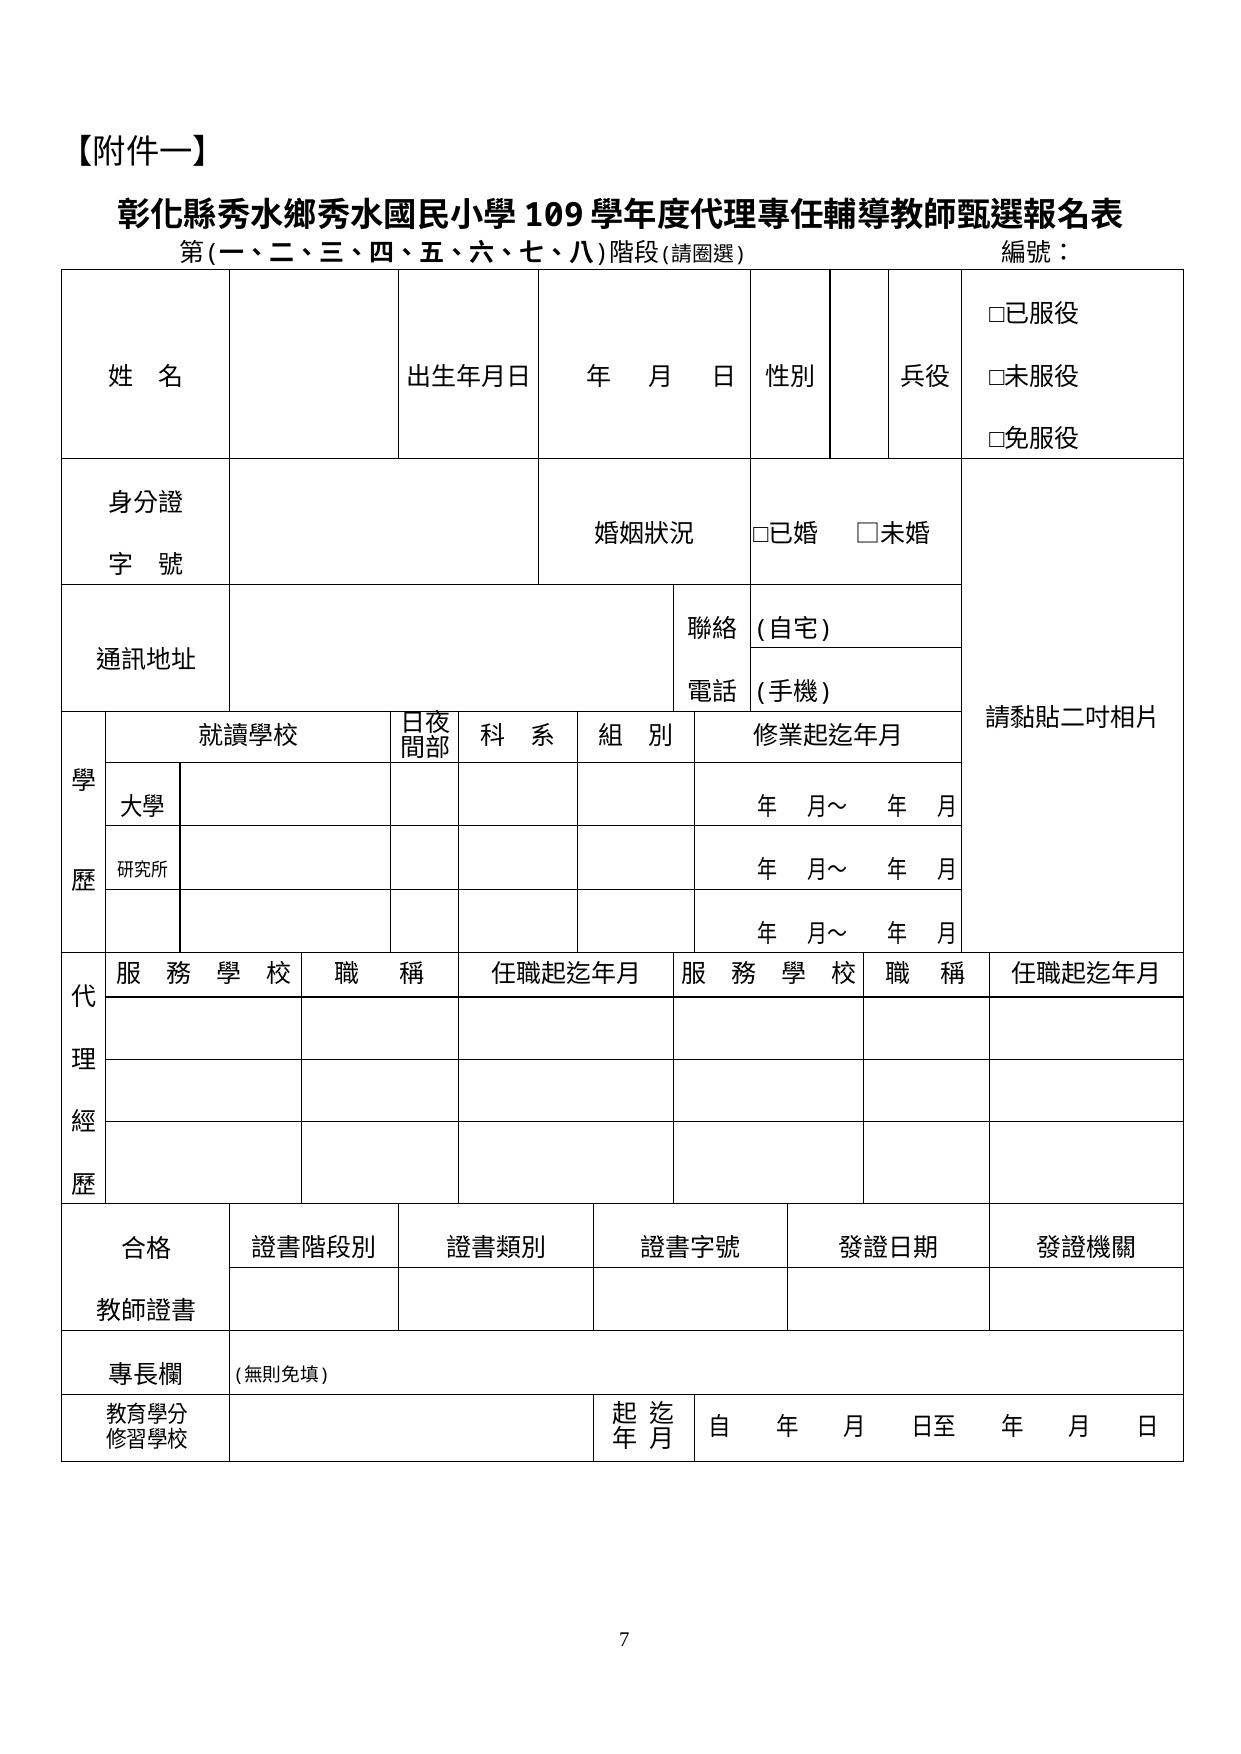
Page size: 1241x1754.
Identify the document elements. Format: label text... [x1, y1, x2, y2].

table_cell [302, 998, 458, 1059]
table_header 性別 [751, 270, 829, 457]
table_cell 日夜 間部 [391, 712, 458, 762]
table_cell 就讀學校 [106, 712, 390, 762]
table_cell 身分證 字 號 [62, 459, 229, 583]
table_cell □已婚 □未婚 [751, 459, 961, 583]
table_cell 年 月～ 年 月 [695, 826, 961, 889]
text 第(一、二、三、四、五、六、七、八)階段(請圈選) 編號： [59, 233, 1181, 269]
table_header 兵役 [889, 270, 961, 457]
table_cell 專長欄 [62, 1331, 229, 1394]
table_cell 證書階段別 [230, 1204, 398, 1267]
table_cell 科 系 [459, 712, 577, 762]
table_cell 發證日期 [788, 1204, 989, 1267]
table_cell 發證機關 [990, 1204, 1183, 1267]
table_cell 婚姻狀況 [539, 459, 750, 583]
table_header [230, 270, 398, 457]
table_cell [459, 763, 577, 825]
table_cell [302, 1060, 458, 1121]
table_cell [674, 1122, 863, 1203]
table_cell [399, 1268, 593, 1330]
table_header □已服役 □未服役 □免服役 [962, 270, 1183, 457]
table_cell 修業起迄年月 [695, 712, 961, 762]
table_cell 教育學分 修習學校 [62, 1395, 229, 1461]
table_cell 代理經歷 [62, 953, 105, 1203]
table_cell [181, 826, 390, 889]
table_cell [990, 1060, 1183, 1121]
table_cell (無則免填) [230, 1331, 1183, 1394]
table_cell 任職起迄年月 [990, 953, 1183, 996]
table_cell 職 稱 [864, 953, 989, 996]
table_cell 合格 教師證書 [62, 1204, 229, 1330]
table_cell (手機) [751, 648, 961, 711]
table_cell [578, 890, 694, 952]
table_cell [230, 1268, 398, 1330]
table_cell [181, 890, 390, 952]
table_cell [864, 998, 989, 1059]
table_cell [990, 998, 1183, 1059]
table_cell 職 稱 [302, 953, 458, 996]
text 彰化縣秀水鄉秀水國民小學109學年度代理專任輔導教師甄選報名表 [59, 170, 1181, 233]
table_cell [578, 763, 694, 825]
table_cell 起 迄 年 月 [594, 1395, 694, 1461]
table_cell 請黏貼二吋相片 [962, 459, 1183, 952]
table_header 年 月 日 [539, 270, 750, 457]
table_cell 年 月～ 年 月 [695, 763, 961, 825]
table_cell 服 務 學 校 [674, 953, 863, 996]
table_cell [594, 1268, 787, 1330]
table_cell [674, 1060, 863, 1121]
table_cell 通訊地址 [62, 585, 229, 711]
table_header [831, 270, 888, 457]
table_cell 大學 [106, 763, 179, 825]
table_cell [864, 1122, 989, 1203]
table_cell [181, 763, 390, 825]
table_cell [106, 1060, 301, 1121]
table_cell [391, 826, 458, 889]
table_cell [578, 826, 694, 889]
table_cell 證書字號 [594, 1204, 787, 1267]
table_cell [459, 1060, 673, 1121]
table_cell [459, 826, 577, 889]
table_cell [391, 890, 458, 952]
table_header 姓 名 [62, 270, 229, 457]
table_cell 證書類別 [399, 1204, 593, 1267]
table_cell 研究所 [106, 826, 179, 889]
table_cell [459, 998, 673, 1059]
table_cell 任職起迄年月 [459, 953, 673, 996]
table_header 出生年月日 [399, 270, 538, 457]
table_cell 年 月～ 年 月 [695, 890, 961, 952]
table_cell 自 年 月 日至 年 月 日 [695, 1395, 1183, 1461]
table_cell 服 務 學 校 [106, 953, 301, 996]
text 【附件一】 [59, 108, 1181, 170]
table_cell [990, 1122, 1183, 1203]
table_cell [391, 763, 458, 825]
table_cell 組 別 [578, 712, 694, 762]
table_cell [106, 998, 301, 1059]
table_cell [864, 1060, 989, 1121]
table_cell [230, 459, 538, 583]
table_cell 聯絡 電話 [674, 585, 750, 711]
table_cell [459, 1122, 673, 1203]
table_cell [230, 585, 673, 711]
table_cell [788, 1268, 989, 1330]
table_cell [990, 1268, 1183, 1330]
table_cell [302, 1122, 458, 1203]
table_cell [106, 890, 179, 952]
table_cell 學 歷 [62, 712, 105, 952]
table_cell [674, 998, 863, 1059]
table_cell [230, 1395, 593, 1461]
table_cell [459, 890, 577, 952]
table_cell (自宅) [751, 585, 961, 647]
table_cell [106, 1122, 301, 1203]
